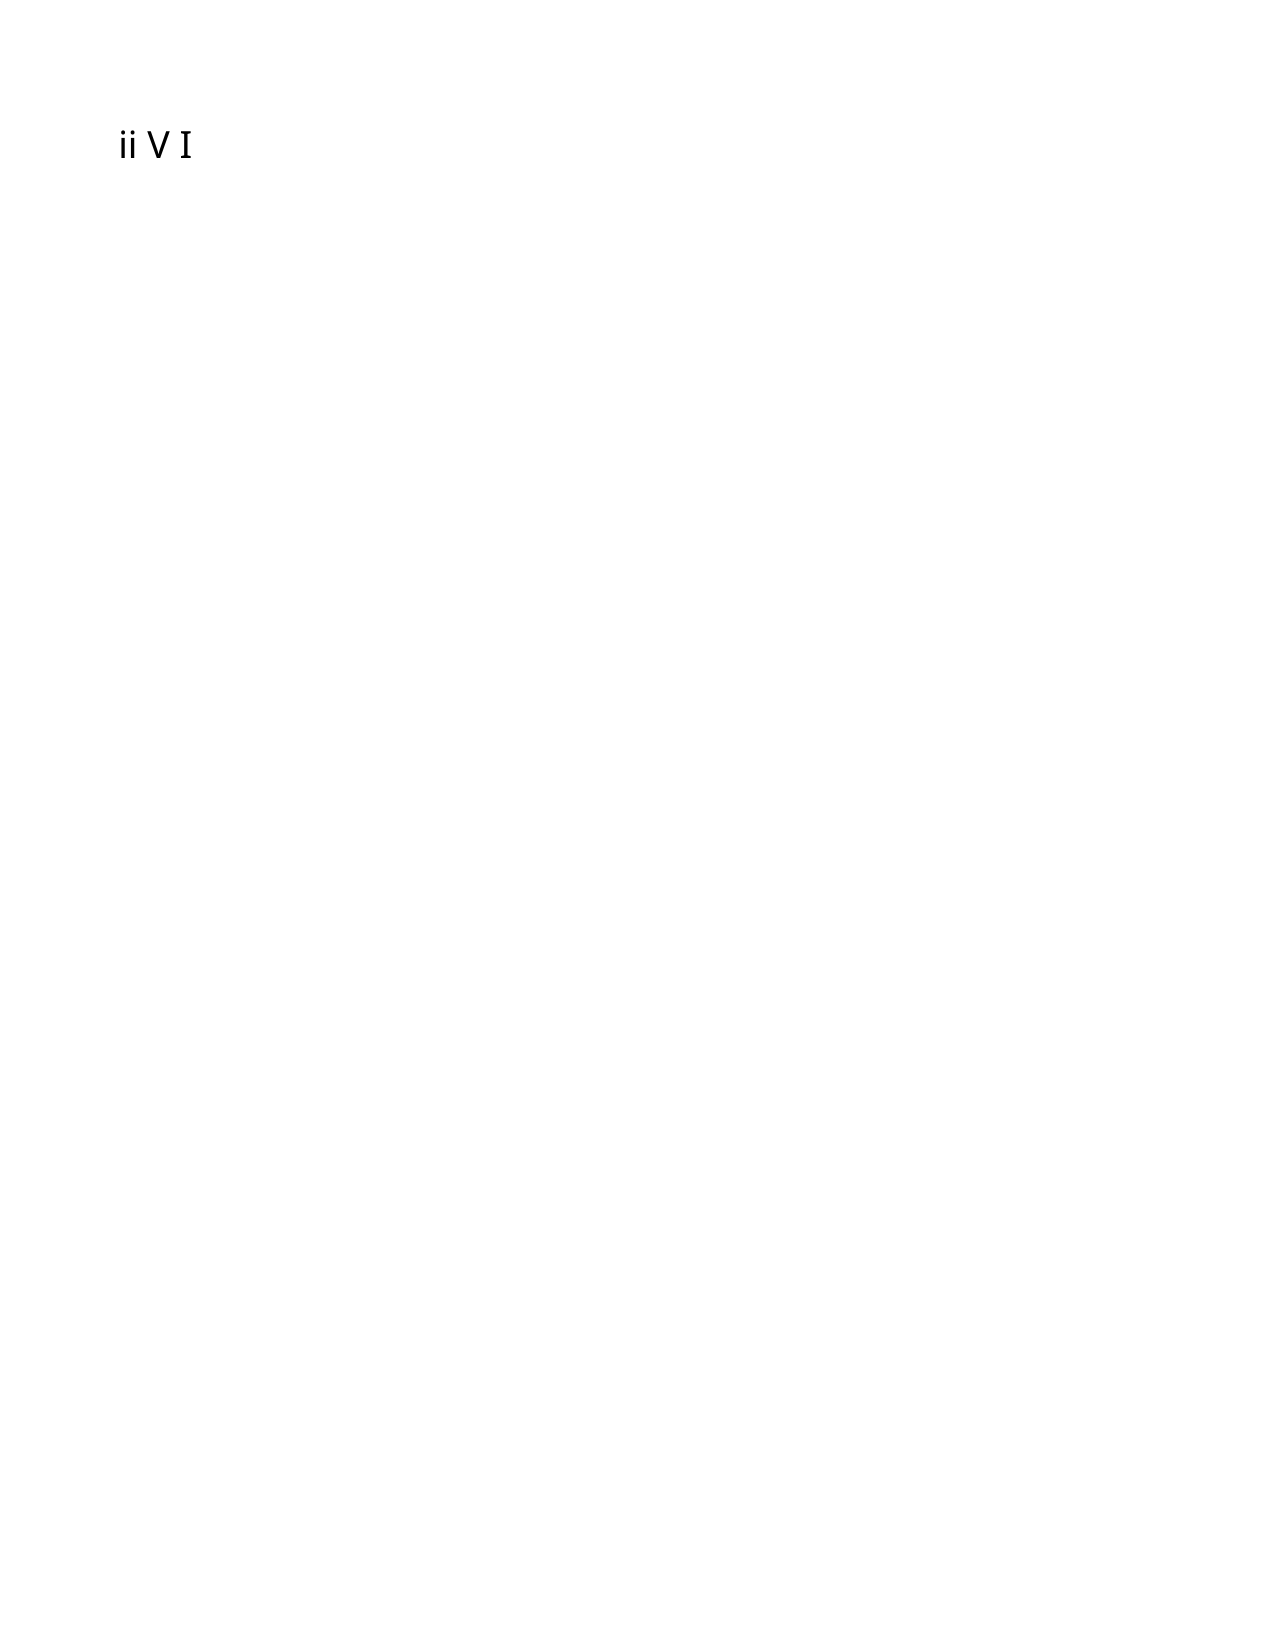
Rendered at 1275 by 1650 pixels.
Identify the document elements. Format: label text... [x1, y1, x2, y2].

text ii V I [118, 118, 1157, 169]
